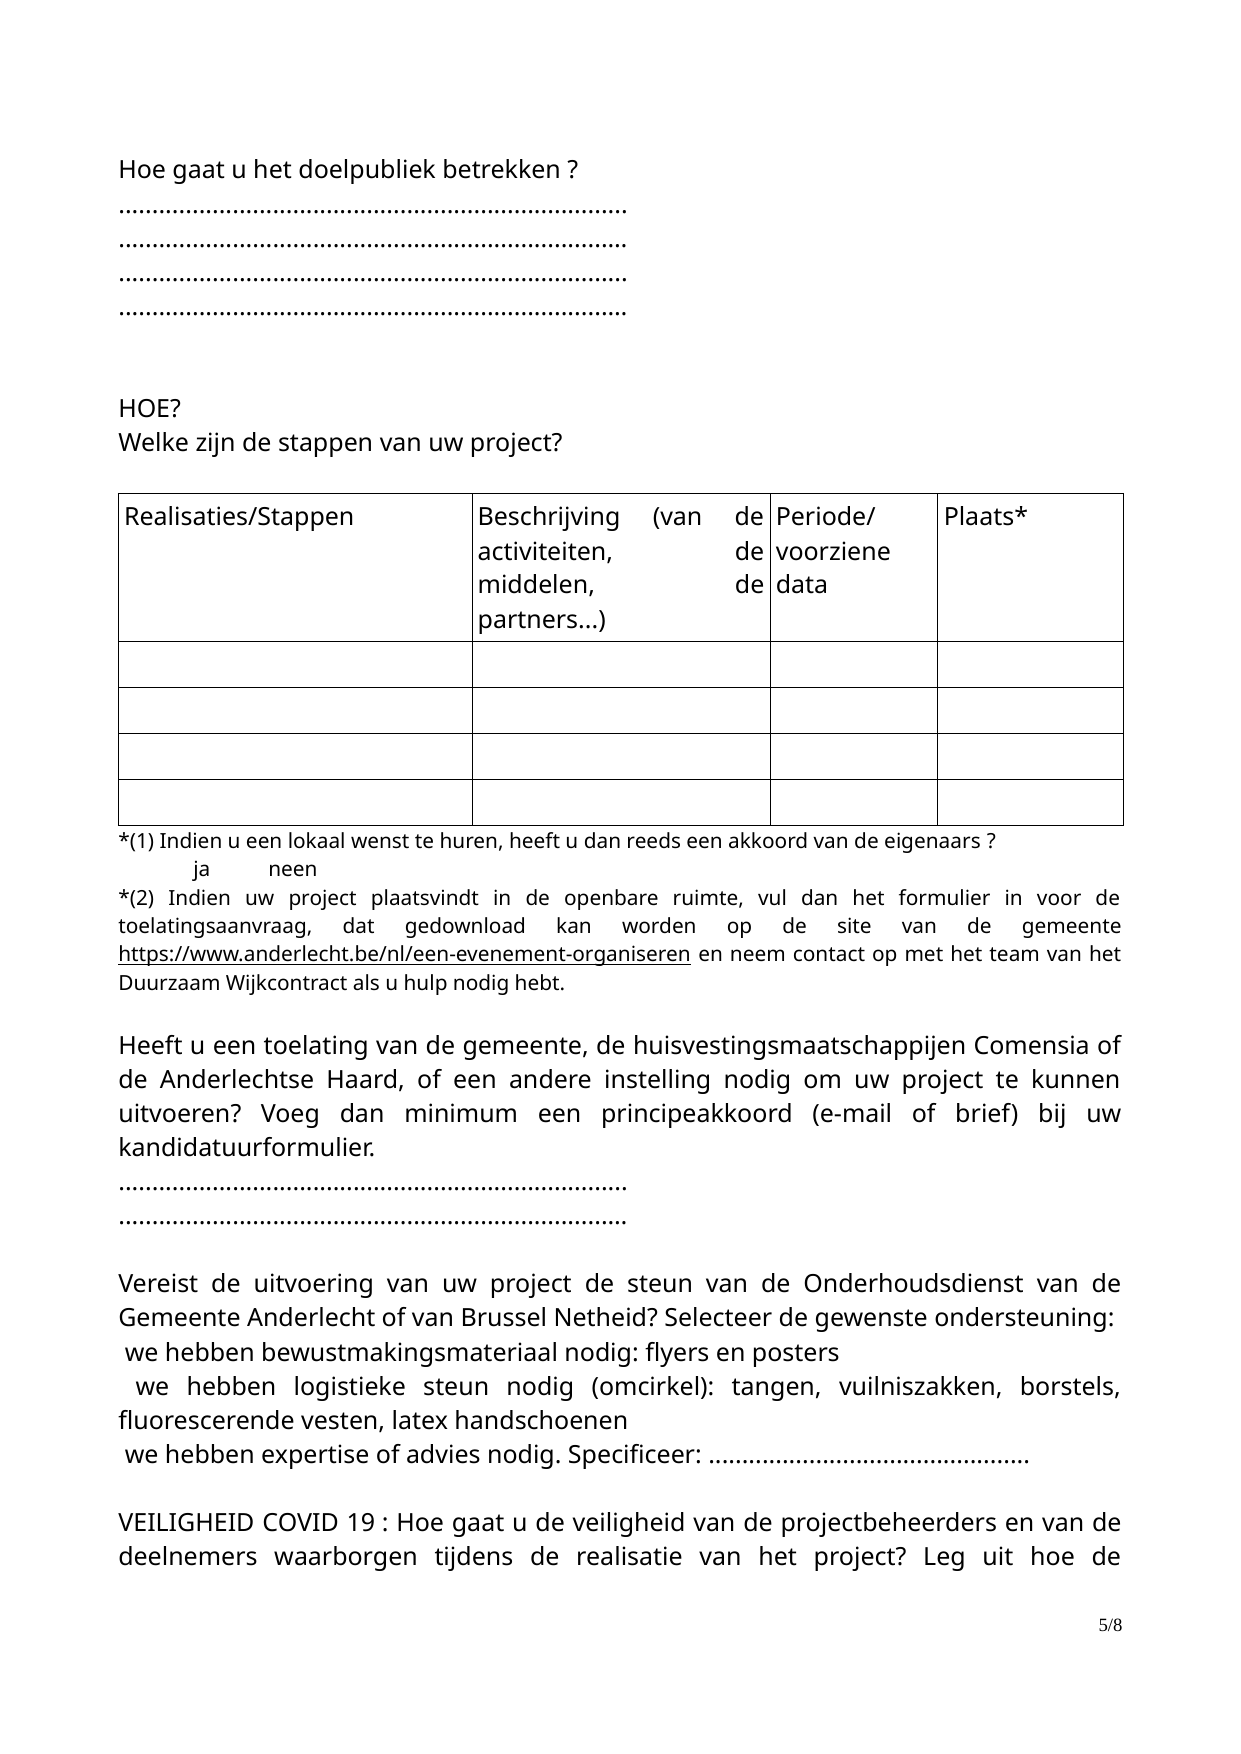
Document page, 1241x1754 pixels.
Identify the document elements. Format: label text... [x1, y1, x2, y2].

table_cell [119, 642, 472, 687]
text we hebben expertise of advies nodig. Specificeer: ................................................ [118, 1436, 1122, 1470]
table_header Realisaties/Stappen [119, 494, 472, 641]
table_cell [771, 688, 937, 733]
table_cell [938, 688, 1123, 733]
table_cell [771, 642, 937, 687]
table_header Periode/voorziene data [771, 494, 937, 641]
table_cell [473, 734, 770, 779]
table_cell [771, 734, 937, 779]
text *(1) Indien u een lokaal wenst te huren, heeft u dan reeds een akkoord van de eigenaars ? [118, 826, 1122, 854]
table_cell [938, 642, 1123, 687]
text ja neen [118, 854, 1122, 883]
table_header Plaats* [938, 494, 1123, 641]
text Welke zijn de stappen van uw project? [118, 425, 1122, 459]
text ............................................................................ [118, 186, 1122, 220]
text Hoe gaat u het doelpubliek betrekken ? [118, 152, 1122, 186]
text we hebben logistieke steun nodig (omcirkel): tangen, vuilniszakken, borstels, fluorescerende vesten, latex handschoenen [118, 1368, 1122, 1436]
table_cell [771, 780, 937, 825]
text .........................................................................… [118, 288, 1122, 322]
table_cell [119, 688, 472, 733]
text HOE? [118, 391, 1122, 425]
text Vereist de uitvoering van uw project de steun van de Onderhoudsdienst van de Gemeente Anderlecht of van Brussel Netheid? Selecteer de gewenste ondersteuning: [118, 1266, 1122, 1334]
text .........................................................................… [118, 220, 1122, 254]
table_cell [473, 642, 770, 687]
text Heeft u een toelating van de gemeente, de huisvestingsmaatschappijen Comensia of de Anderlechtse Haard, of een andere instelling nodig om uw project te kunnen uitvoeren? Voeg dan minimum een principeakkoord (e-mail of brief) bij uw kandidatuurformulier. [118, 1028, 1122, 1164]
text ............................................................................ [118, 254, 1122, 288]
table_cell [938, 734, 1123, 779]
text ............................................................................ [118, 1164, 1122, 1198]
table_cell [473, 780, 770, 825]
table_cell [119, 780, 472, 825]
table_header Beschrijving (van de activiteiten, de middelen, de partners...) [473, 494, 770, 641]
text .........................................................................… [118, 1198, 1122, 1232]
table_cell [119, 734, 472, 779]
text VEILIGHEID COVID 19 : Hoe gaat u de veiligheid van de projectbeheerders en van de deelnemers waarborgen tijdens de realisatie van het project? Leg uit hoe de [118, 1504, 1122, 1573]
text *(2) Indien uw project plaatsvindt in de openbare ruimte, vul dan het formulier in voor de toelatingsaanvraag, dat gedownload kan worden op de site van de gemeente https://www.anderlecht.be/nl/een-evenement-organiseren en neem contact op met het team van het Duurzaam Wijkcontract als u hulp nodig hebt. [118, 883, 1122, 996]
table_cell [938, 780, 1123, 825]
text we hebben bewustmakingsmateriaal nodig: flyers en posters [118, 1334, 1122, 1368]
table_cell [473, 688, 770, 733]
